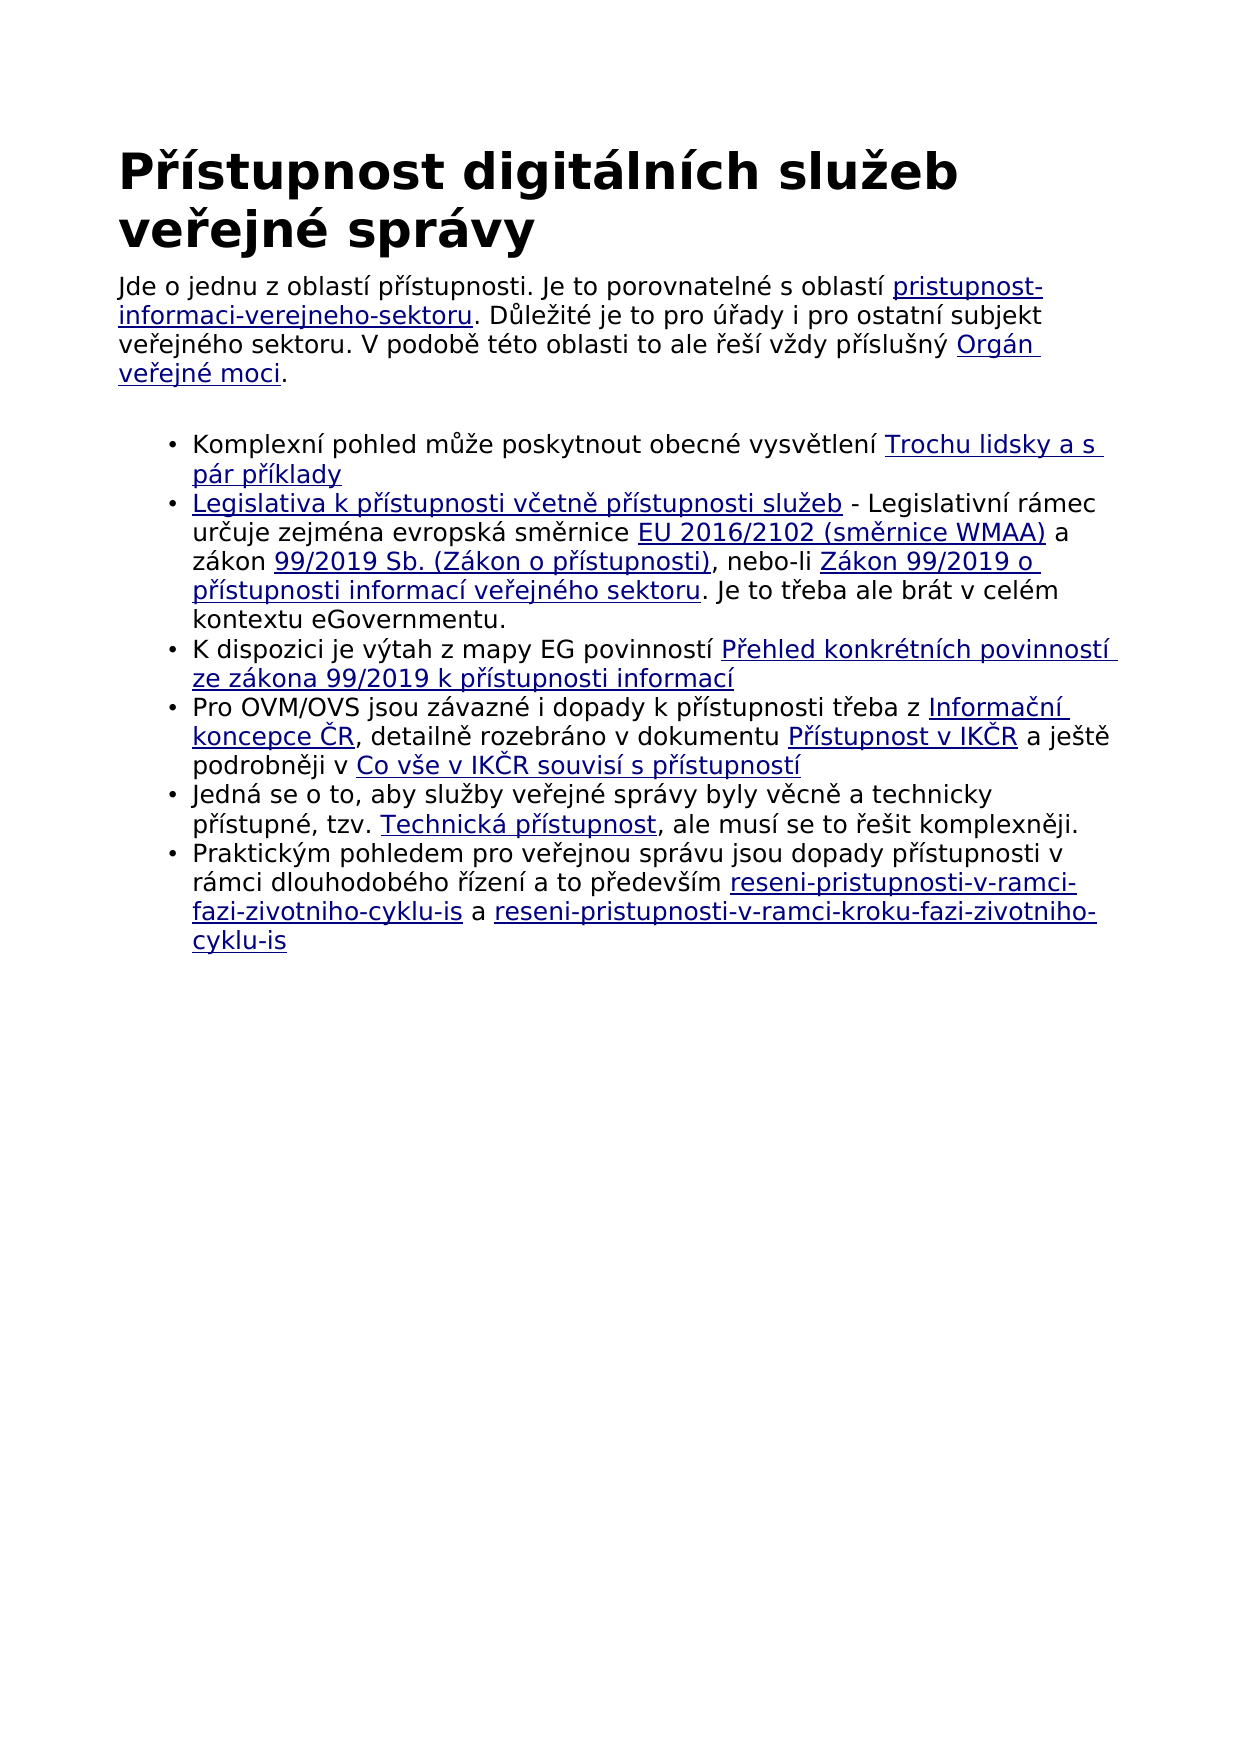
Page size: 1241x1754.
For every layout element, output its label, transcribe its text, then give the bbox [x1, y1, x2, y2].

list Praktickým pohledem pro veřejnou správu jsou dopady přístupnosti v rámci dlouhodobého řízení a to především reseni-pristupnosti-v-ramci-fazi-zivotniho-cyklu-is a reseni-pristupnosti-v-ramci-kroku-fazi-zivotniho-cyklu-is [177, 839, 1122, 956]
list K dispozici je výtah z mapy EG povinností Přehled konkrétních povinností ze zákona 99/2019 k přístupnosti informací [177, 635, 1122, 693]
list Legislativa k přístupnosti včetně přístupnosti služeb - Legislativní rámec určuje zejména evropská směrnice EU 2016/2102 (směrnice WMAA) a zákon 99/2019 Sb. (Zákon o přístupnosti), nebo-li Zákon 99/2019 o přístupnosti informací veřejného sektoru. Je to třeba ale brát v celém kontextu eGovernmentu. [177, 489, 1122, 635]
list Komplexní pohled může poskytnout obecné vysvětlení Trochu lidsky a s pár příklady [177, 431, 1122, 489]
list Pro OVM/OVS jsou závazné i dopady k přístupnosti třeba z Informační koncepce ČR, detailně rozebráno v dokumentu Přístupnost v IKČR a ještě podrobněji v Co vše v IKČR souvisí s přístupností [177, 693, 1122, 781]
list Jedná se o to, aby služby veřejné správy byly věcně a technicky přístupné, tzv. Technická přístupnost, ale musí se to řešit komplexněji. [177, 781, 1122, 839]
text Jde o jednu z oblastí přístupnosti. Je to porovnatelné s oblastí pristupnost-informaci-verejneho-sektoru. Důležité je to pro úřady i pro ostatní subjekt veřejného sektoru. V podobě této oblasti to ale řeší vždy příslušný Orgán veřejné moci. [118, 272, 1122, 389]
subtitle Přístupnost digitálních služeb veřejné správy [118, 143, 1122, 259]
